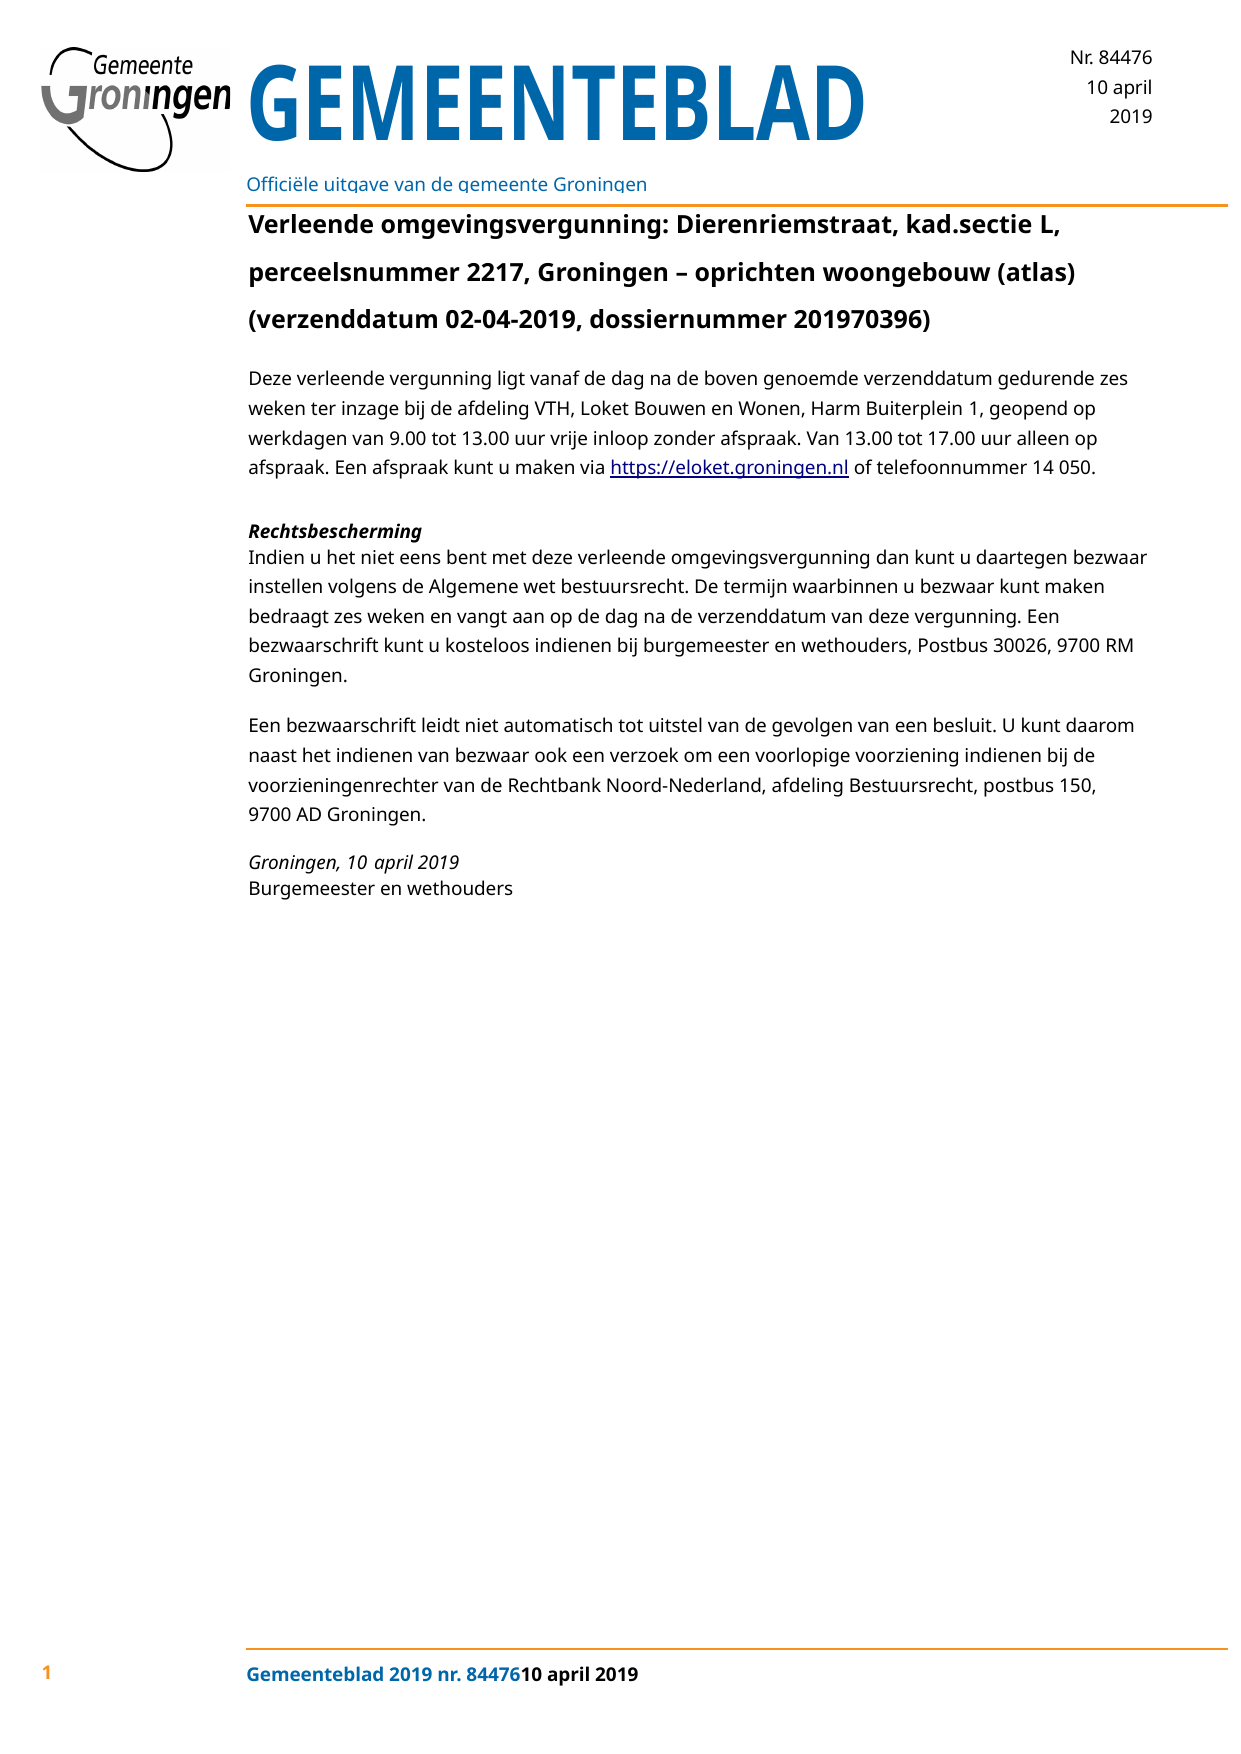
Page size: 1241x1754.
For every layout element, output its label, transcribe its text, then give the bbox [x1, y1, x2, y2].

text Verleende omgevingsvergunning: Dierenriemstraat, kad.sectie L, perceelsnummer 2217, Groningen – oprichten woongebouw (atlas) (verzenddatum 02-04-2019, dossiernummer 201970396) [248, 207, 1152, 336]
text Indien u het niet eens bent met deze verleende omgevingsvergunning dan kunt u daartegen bezwaar instellen volgens de Algemene wet bestuursrecht. De termijn waarbinnen u bezwaar kunt maken bedraagt zes weken en vangt aan op de dag na de verzenddatum van deze vergunning. Een bezwaarschrift kunt u kosteloos indienen bij burgemeester en wethouders, Postbus 30026, 9700 RM Groningen. [248, 544, 1152, 688]
text Een bezwaarschrift leidt niet automatisch tot uitstel van de gevolgen van een besluit. U kunt daarom naast het indienen van bezwaar ook een verzoek om een voorlopige voorziening indienen bij de voorzieningenrechter van de Rechtbank Noord-Nederland, afdeling Bestuursrecht, postbus 150, 9700 AD Groningen. [248, 713, 1152, 827]
text Burgemeester en wethouders [248, 875, 1152, 901]
text Rechtsbescherming [248, 518, 1152, 544]
text Deze verleende vergunning ligt vanaf de dag na de boven genoemde verzenddatum gedurende zes weken ter inzage bij de afdeling VTH, Loket Bouwen en Wonen, Harm Buiterplein 1, geopend op werkdagen van 9.00 tot 13.00 uur vrije inloop zonder afspraak. Van 13.00 tot 17.00 uur alleen op afspraak. Een afspraak kunt u maken via https://eloket.groningen.nl of telefoonnummer 14 050. [248, 366, 1152, 480]
picture [41, 47, 231, 172]
text Groningen, 10 april 2019 [248, 849, 1152, 875]
